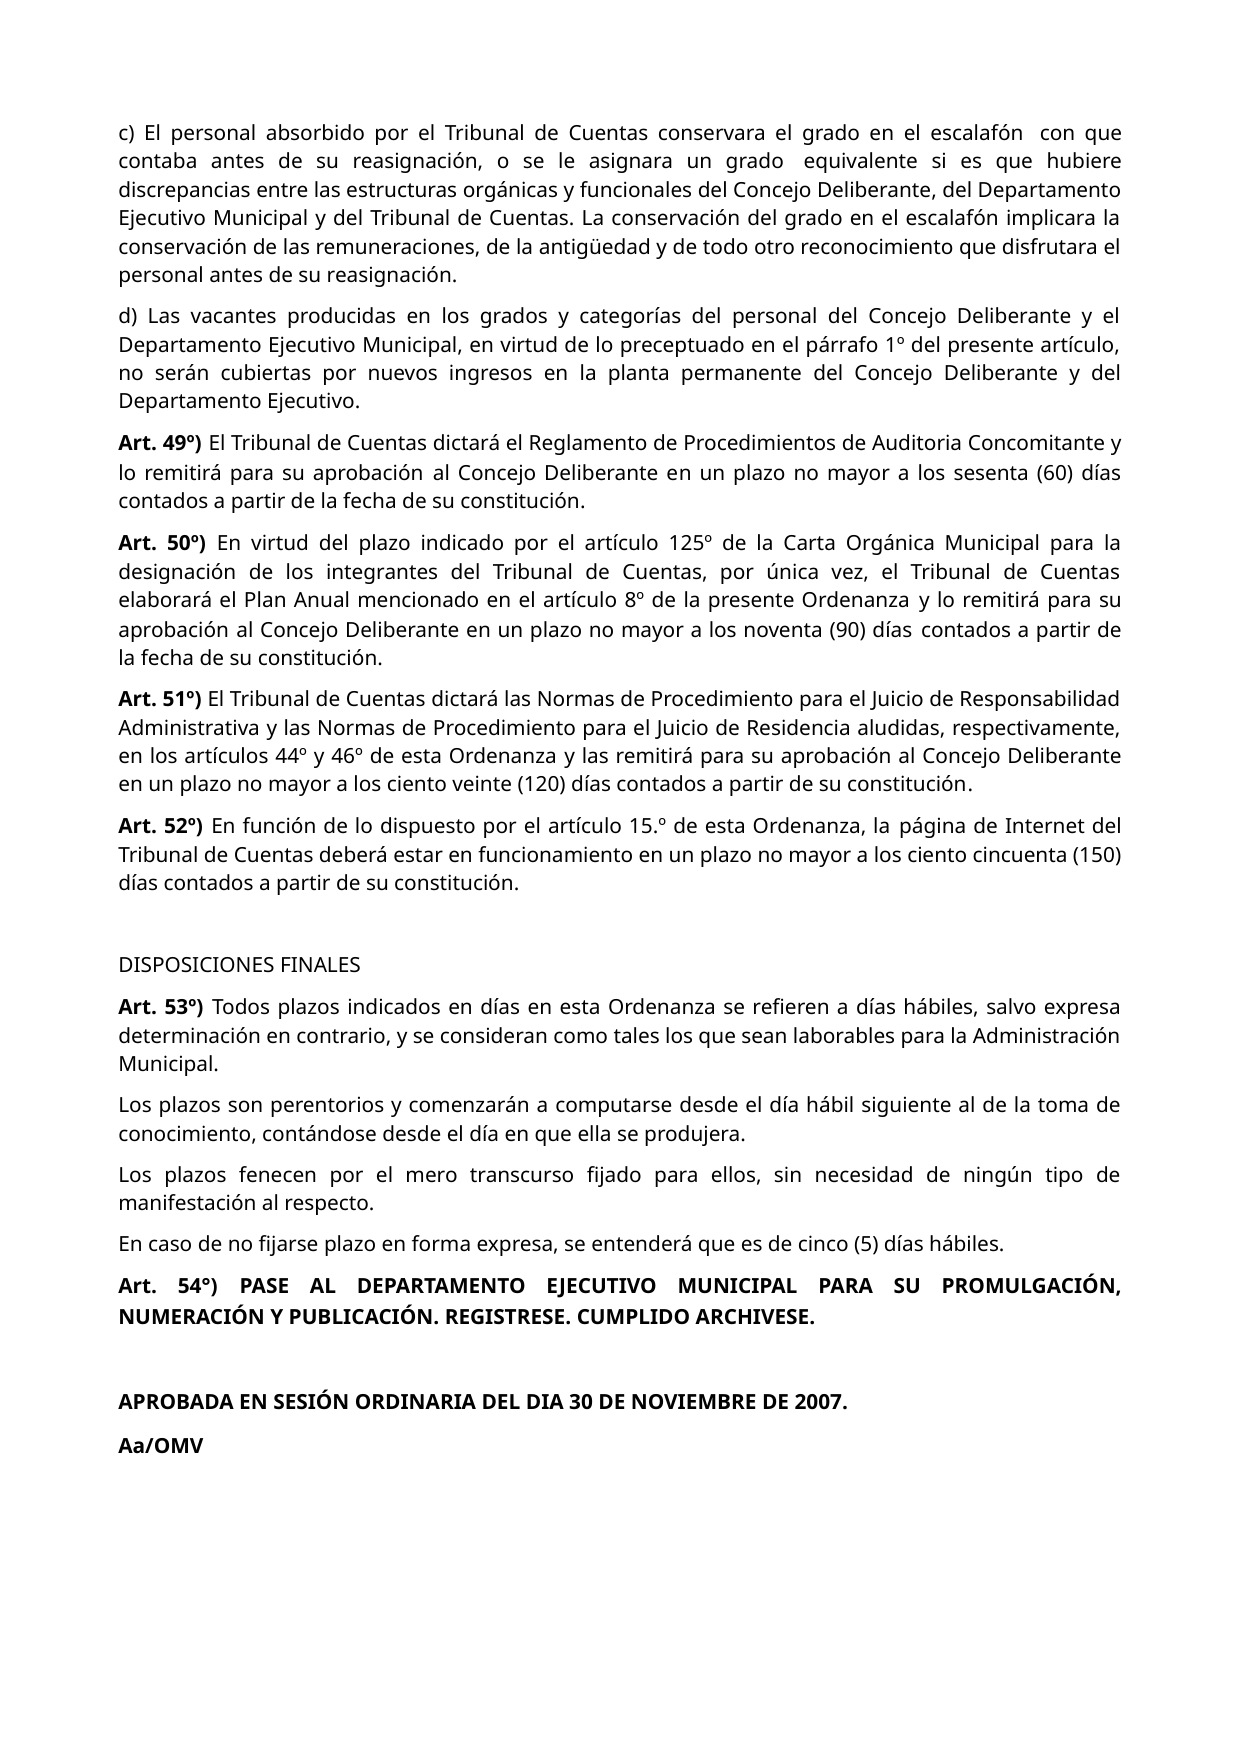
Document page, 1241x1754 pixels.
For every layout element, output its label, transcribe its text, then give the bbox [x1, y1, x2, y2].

text Art. 54°) PASE AL DEPARTAMENTO EJECUTIVO MUNICIPAL PARA SU PROMULGACIÓN, NUMERACIÓN Y PUBLICACIÓN. REGISTRESE. CUMPLIDO ARCHIVESE. [118, 1270, 1122, 1331]
text Los plazos fenecen por el mero transcurso fijado para ellos, sin necesidad de ningún tipo de manifestación al respecto. [118, 1160, 1122, 1217]
text APROBADA EN SESIÓN ORDINARIA DEL DIA 30 DE NOVIEMBRE DE 2007. [118, 1387, 1122, 1416]
text En caso de no fijarse plazo en forma expresa, se entenderá que es de cinco (5) días hábiles. [118, 1229, 1122, 1257]
text Art. 49º) El Tribunal de Cuentas dictará el Reglamento de Procedimientos de Auditoria Concomitante y lo remitirá para su aprobación al Concejo Deliberante en un plazo no mayor a los sesenta (60) días contados a partir de la fecha de su constitución. [118, 427, 1122, 515]
text Art. 51º) El Tribunal de Cuentas dictará las Normas de Procedimiento para el Juicio de Responsabilidad Administrativa y las Normas de Procedimiento para el Juicio de Residencia aludidas, respectivamente, en los artículos 44º y 46º de esta Ordenanza y las remitirá para su aprobación al Concejo Deliberante en un plazo no mayor a los ciento veinte (120) días contados a partir de su constitución. [118, 684, 1122, 798]
text c) El personal absorbido por el Tribunal de Cuentas conservara el grado en el escalafón con que contaba antes de su reasignación, o se le asignara un grado equivalente si es que hubiere discrepancias entre las estructuras orgánicas y funcionales del Concejo Deliberante, del Departamento Ejecutivo Municipal y del Tribunal de Cuentas. La conservación del grado en el escalafón implicara la conservación de las remuneraciones, de la antigüedad y de todo otro reconocimiento que disfrutara el personal antes de su reasignación. [118, 118, 1122, 289]
text DISPOSICIONES FINALES [118, 951, 1122, 979]
text Art. 53º) Todos plazos indicados en días en esta Ordenanza se refieren a días hábiles, salvo expresa determinación en contrario, y se consideran como tales los que sean laborables para la Administración Municipal. [118, 991, 1122, 1078]
text Aa/OMV [118, 1431, 1122, 1459]
text Art. 52º) En función de lo dispuesto por el artículo 15.º de esta Ordenanza, la página de Internet del Tribunal de Cuentas deberá estar en funcionamiento en un plazo no mayor a los ciento cincuenta (150) días contados a partir de su constitución. [118, 810, 1122, 897]
text Art. 50º) En virtud del plazo indicado por el artículo 125º de la Carta Orgánica Municipal para la designación de los integrantes del Tribunal de Cuentas, por única vez, el Tribunal de Cuentas elaborará el Plan Anual mencionado en el artículo 8º de la presente Ordenanza y lo remitirá para su aprobación al Concejo Deliberante en un plazo no mayor a los noventa (90) días contados a partir de la fecha de su constitución. [118, 527, 1122, 672]
text d) Las vacantes producidas en los grados y categorías del personal del Concejo Deliberante y el Departamento Ejecutivo Municipal, en virtud de lo preceptuado en el párrafo 1º del presente artículo, no serán cubiertas por nuevos ingresos en la planta permanente del Concejo Deliberante y del Departamento Ejecutivo. [118, 301, 1122, 415]
text Los plazos son perentorios y comenzarán a computarse desde el día hábil siguiente al de la toma de conocimiento, contándose desde el día en que ella se produjera. [118, 1090, 1122, 1147]
